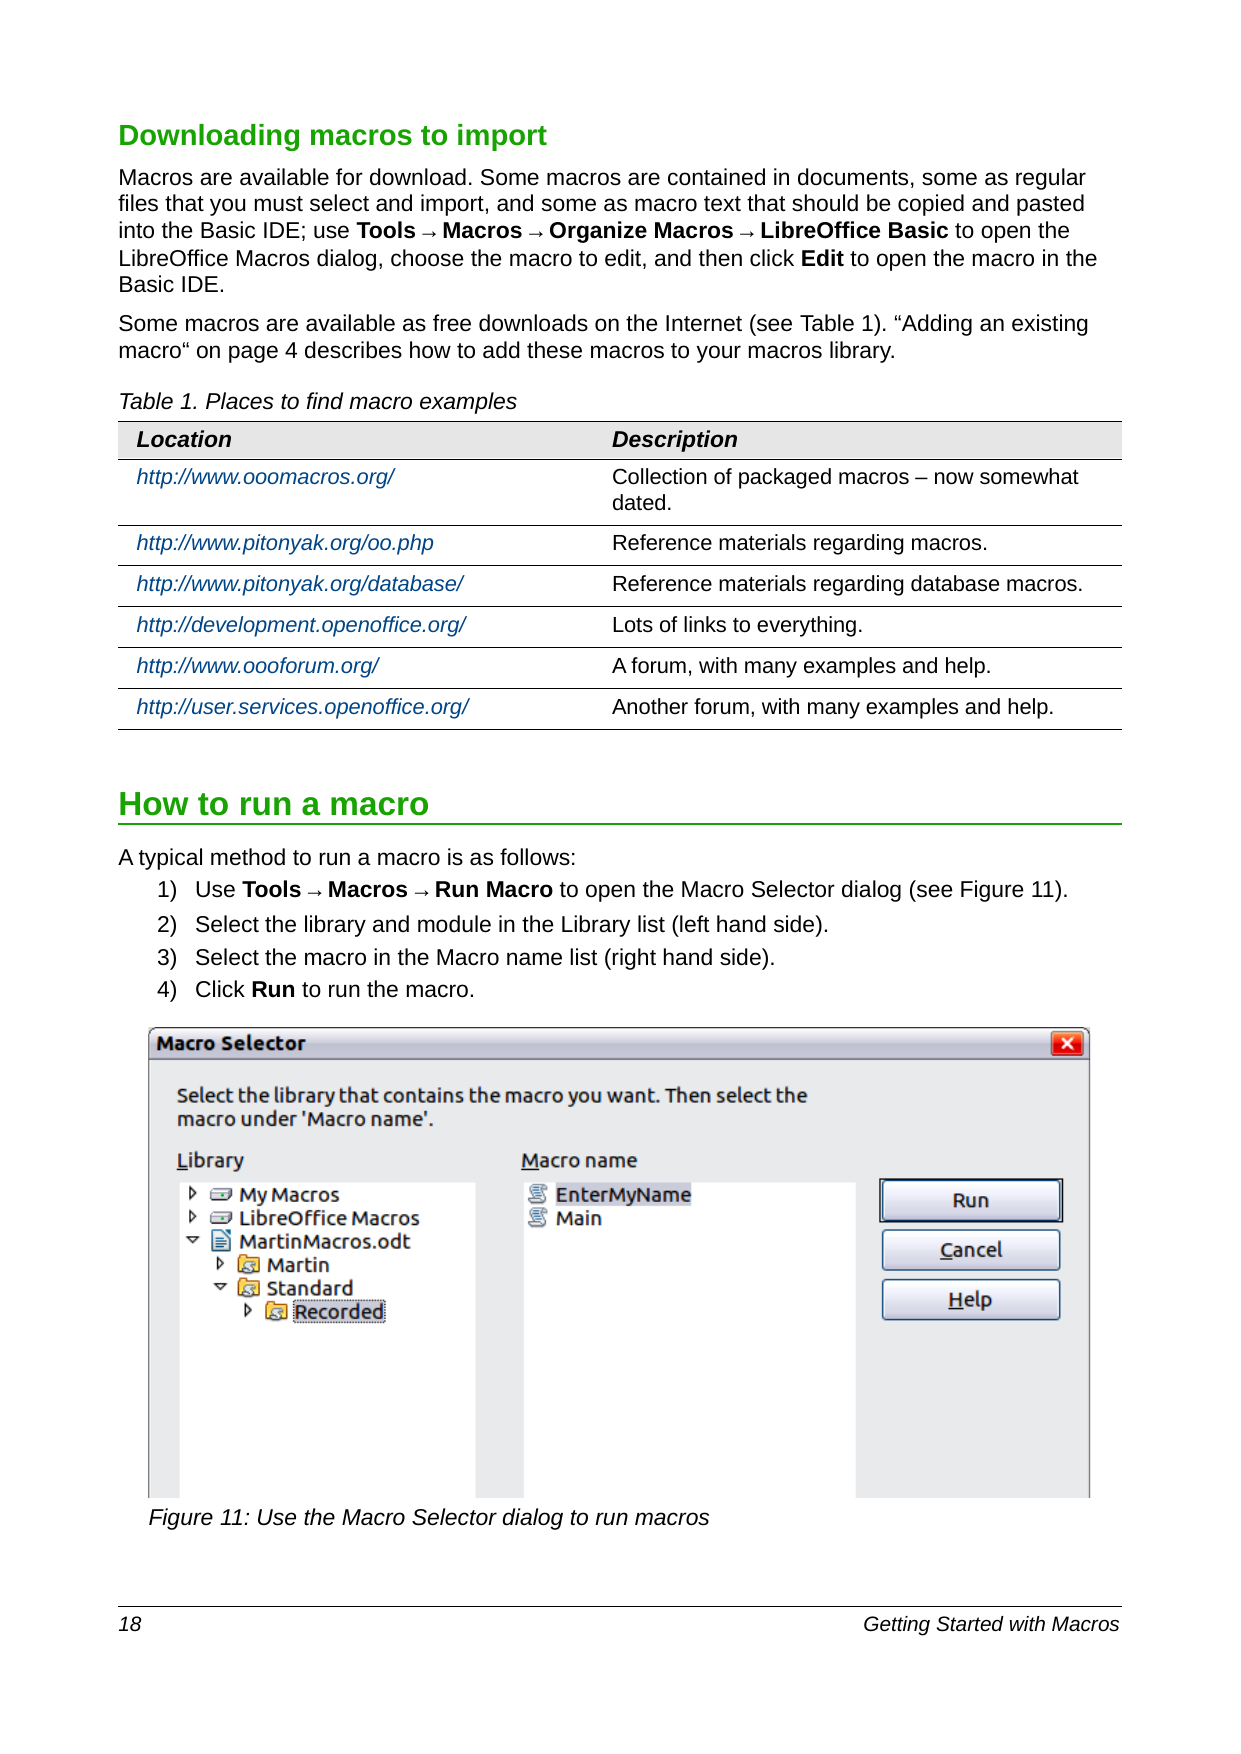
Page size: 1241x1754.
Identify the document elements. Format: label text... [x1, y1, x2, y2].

list Use Tools → Macros → Run Macro to open the Macro Selector dialog (see Figure 11). [177, 876, 1122, 905]
table_cell Reference materials regarding database macros. [594, 566, 1122, 606]
text Macros are available for download. Some macros are contained in documents, some as regular files that you must select and import, and some as macro text that should be copied and pasted into the Basic IDE; use Tools → Macros → Organize Macros → LibreOffice Basic to open the LibreOffice Macros dialog, choose the macro to edit, and then click Edit to open the macro in the Basic IDE. [118, 164, 1122, 298]
table_cell http://www.oooforum.org/ [118, 648, 594, 688]
table_cell http://development.openoffice.org/ [118, 607, 594, 647]
text Figure 11: Use the Macro Selector dialog to run macros [148, 1503, 1092, 1530]
table_cell Reference materials regarding macros. [594, 526, 1122, 565]
table_cell Collection of packaged macros – now somewhat dated. [594, 460, 1122, 524]
list Select the library and module in the Library list (left hand side). [177, 911, 1122, 937]
table_cell http://www.pitonyak.org/database/ [118, 566, 594, 606]
table_header Description [594, 422, 1122, 458]
picture [148, 1027, 1091, 1498]
table_cell http://user.services.openoffice.org/ [118, 689, 594, 729]
table_cell Lots of links to everything. [594, 607, 1122, 647]
list A typical method to run a macro is as follows: [118, 844, 1122, 870]
table_cell Another forum, with many examples and help. [594, 689, 1122, 729]
text Some macros are available as free downloads on the Internet (see Table 1). “Adding an existing macro“ on page 4 describes how to add these macros to your macros library. [118, 310, 1122, 363]
list Select the macro in the Macro name list (right hand side). [177, 944, 1122, 970]
list Click Run to run the macro. [177, 976, 1122, 1003]
subtitle Downloading macros to import [118, 118, 1122, 152]
table_cell http://www.ooomacros.org/ [118, 460, 594, 524]
text Table 1. Places to find macro examples [118, 388, 1122, 414]
table_cell A forum, with many examples and help. [594, 648, 1122, 688]
table_header Location [118, 422, 594, 458]
table_cell http://www.pitonyak.org/oo.php [118, 526, 594, 565]
subtitle How to run a macro [118, 784, 1122, 823]
